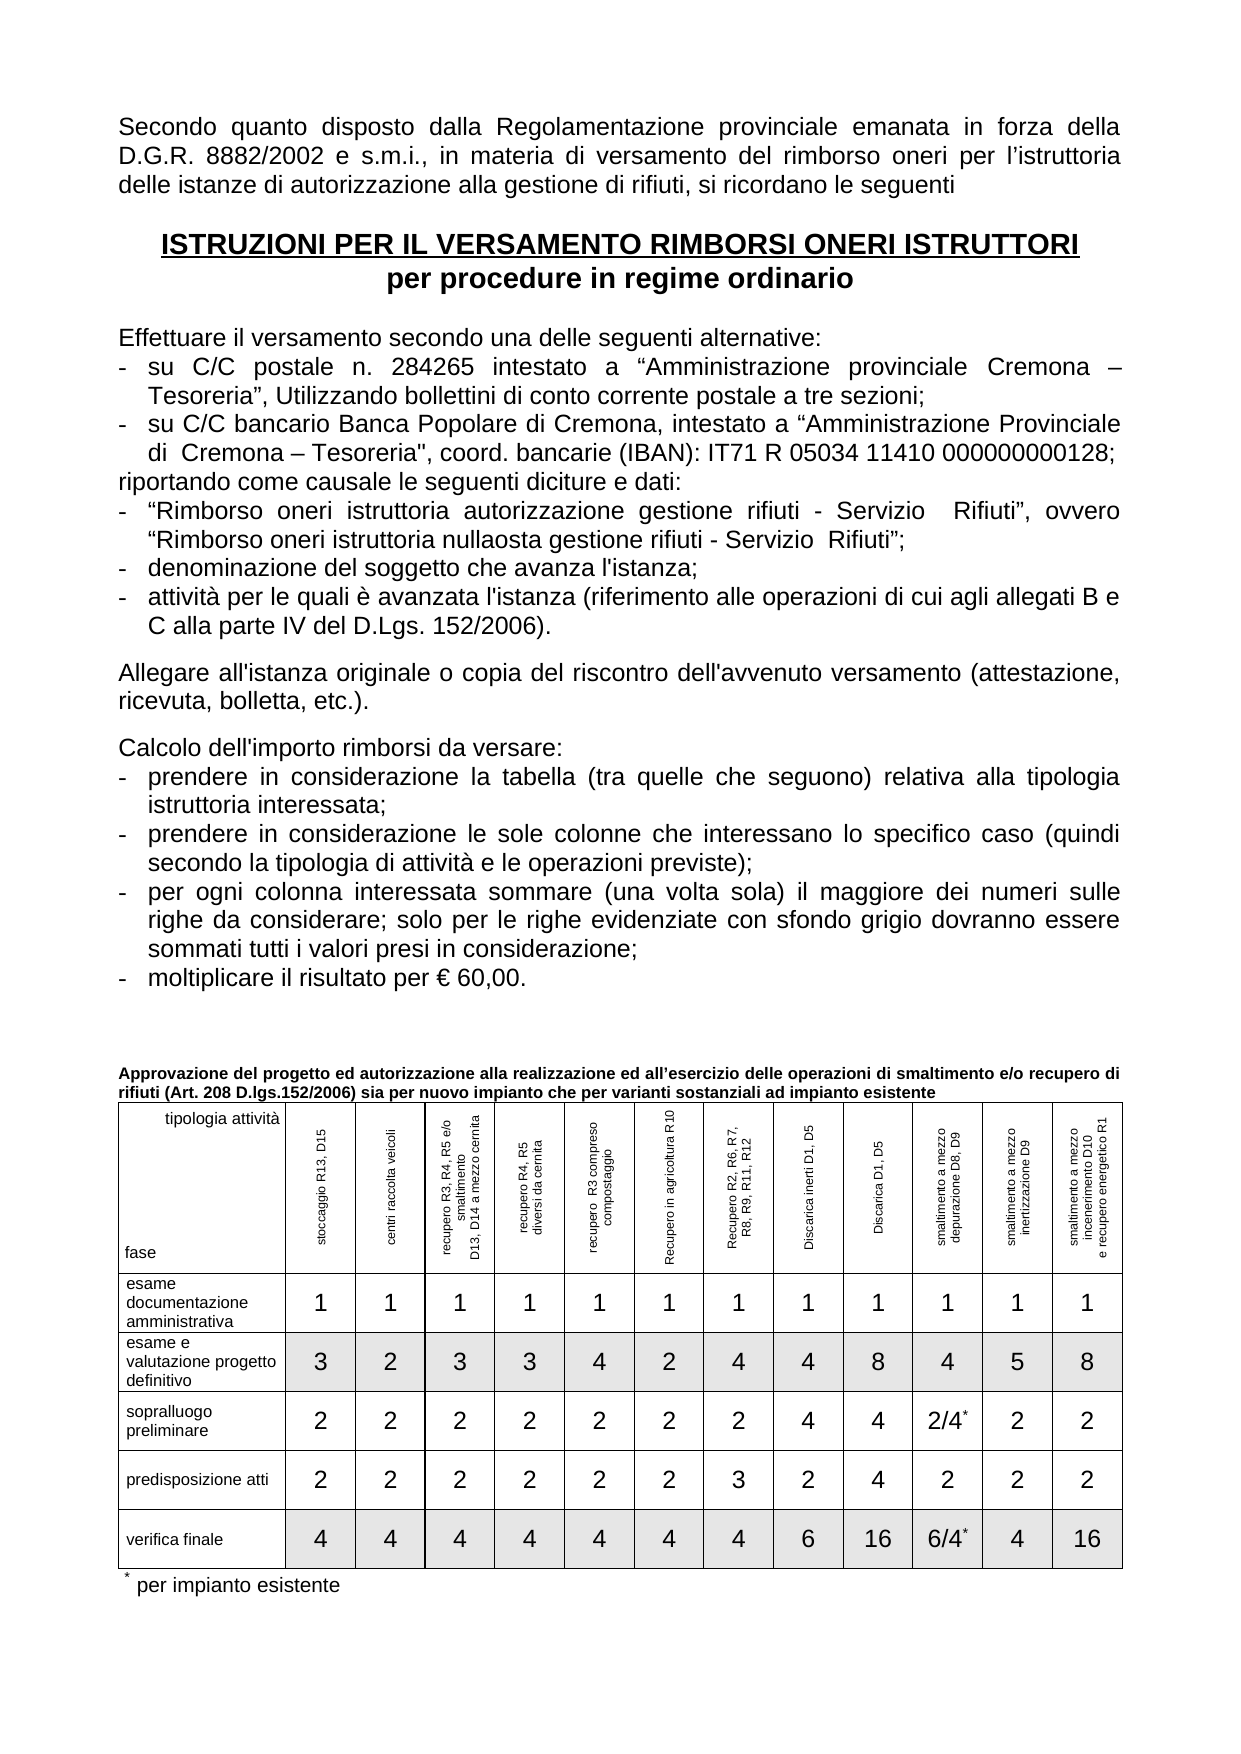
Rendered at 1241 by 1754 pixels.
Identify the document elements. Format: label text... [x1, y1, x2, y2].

table_cell 4 [774, 1333, 843, 1391]
table_cell 3 [495, 1333, 564, 1391]
table_cell 4 [286, 1510, 355, 1568]
list moltiplicare il risultato per € 60,00. [118, 963, 1122, 992]
list prendere in considerazione le sole colonne che interessano lo specifico caso (quindi secondo la tipologia di attività e le operazioni previste); [118, 819, 1122, 877]
list su C/C postale n. 284265 intestato a “Amministrazione provinciale Cremona – Tesoreria”, Utilizzando bollettini di conto corrente postale a tre sezioni; [118, 352, 1122, 409]
table_cell 4 [704, 1333, 773, 1391]
table_cell 3 [286, 1333, 355, 1391]
table_cell 4 [356, 1510, 424, 1568]
table_cell 1 [495, 1274, 564, 1332]
list “Rimborso oneri istruttoria autorizzazione gestione rifiuti - Servizio Rifiuti”, ovvero “Rimborso oneri istruttoria nullaosta gestione rifiuti - Servizio Rifiuti”; [118, 496, 1122, 553]
table_cell 1 [913, 1274, 982, 1332]
table_cell 2 [565, 1451, 634, 1509]
table_cell 3 [426, 1333, 494, 1391]
table_cell 8 [844, 1333, 912, 1391]
table_cell 4 [565, 1510, 634, 1568]
table_cell 8 [1053, 1333, 1122, 1391]
table_cell 5 [983, 1333, 1052, 1391]
table_header tipologia attività fase [119, 1103, 285, 1273]
table_cell 16 [1053, 1510, 1122, 1568]
table_cell 1 [983, 1274, 1052, 1332]
list per ogni colonna interessata sommare (una volta sola) il maggiore dei numeri sulle righe da considerare; solo per le righe evidenziate con sfondo grigio dovranno essere sommati tutti i valori presi in considerazione; [118, 877, 1122, 963]
table_cell 4 [565, 1333, 634, 1391]
table_cell 4 [704, 1510, 773, 1568]
table_header centri raccolta veicoli [356, 1103, 424, 1273]
text * per impianto esistente [124, 1569, 1116, 1598]
table_cell 2 [774, 1451, 843, 1509]
text Secondo quanto disposto dalla Regolamentazione provinciale emanata in forza della D.G.R. 8882/2002 e s.m.i., in materia di versamento del rimborso oneri per l’istruttoria delle istanze di autorizzazione alla gestione di rifiuti, si ricordano le seguenti [118, 112, 1122, 198]
table_cell 2 [426, 1392, 494, 1450]
table_cell 2 [913, 1451, 982, 1509]
table_cell esame e valutazione progetto definitivo [119, 1333, 285, 1391]
table_cell esame documentazione amministrativa [119, 1274, 285, 1332]
list su C/C bancario Banca Popolare di Cremona, intestato a “Amministrazione Provinciale di Cremona – Tesoreria", coord. bancarie (IBAN): IT71 R 05034 11410 000000000128; [118, 409, 1122, 467]
table_cell 4 [844, 1392, 912, 1450]
table_header smaltimento a mezzo depurazione D8, D9 [913, 1103, 982, 1273]
table_cell 2 [356, 1451, 424, 1509]
table_cell 2 [565, 1392, 634, 1450]
table_cell 4 [774, 1392, 843, 1450]
table_cell 2 [426, 1451, 494, 1509]
table_header Discarica D1, D5 [844, 1103, 912, 1273]
table_header Recupero in agricoltura R10 [635, 1103, 703, 1273]
table_cell 2 [704, 1392, 773, 1450]
table_header Recupero R2, R6, R7, R8, R9, R11, R12 [704, 1103, 773, 1273]
list attività per le quali è avanzata l'istanza (riferimento alle operazioni di cui agli allegati B e C alla parte IV del D.Lgs. 152/2006). [118, 582, 1122, 640]
table_header Discarica inerti D1, D5 [774, 1103, 843, 1273]
list prendere in considerazione la tabella (tra quelle che seguono) relativa alla tipologia istruttoria interessata; [118, 761, 1122, 819]
table_cell 3 [704, 1451, 773, 1509]
table_cell 2 [983, 1451, 1052, 1509]
text riportando come causale le seguenti diciture e dati: [118, 467, 1122, 496]
table_cell 2 [983, 1392, 1052, 1450]
table_cell 2 [495, 1451, 564, 1509]
table_cell 1 [565, 1274, 634, 1332]
table_cell 1 [356, 1274, 424, 1332]
table_cell 6/4* [913, 1510, 982, 1568]
table_cell 2 [286, 1392, 355, 1450]
table_cell 1 [635, 1274, 703, 1332]
table_cell verifica finale [119, 1510, 285, 1568]
table_cell 4 [635, 1510, 703, 1568]
table_cell 2 [635, 1451, 703, 1509]
table_cell 1 [426, 1274, 494, 1332]
table_cell 4 [913, 1333, 982, 1391]
table_cell 4 [495, 1510, 564, 1568]
table_cell 1 [844, 1274, 912, 1332]
table_cell 4 [983, 1510, 1052, 1568]
table_header smaltimento a mezzo incenerimento D10 e recupero energetico R1 [1053, 1103, 1122, 1273]
table_cell 16 [844, 1510, 912, 1568]
table_cell 1 [1053, 1274, 1122, 1332]
table_cell sopralluogo preliminare [119, 1392, 285, 1450]
table_cell 1 [774, 1274, 843, 1332]
table_cell 2 [356, 1333, 424, 1391]
table_cell 1 [704, 1274, 773, 1332]
table_cell 2 [356, 1392, 424, 1450]
table_cell 2 [635, 1333, 703, 1391]
table_header recupero R3, R4, R5 e/o smaltimento D13, D14 a mezzo cernita [426, 1103, 494, 1273]
table_cell 2 [286, 1451, 355, 1509]
table_cell 2/4* [913, 1392, 982, 1450]
list denominazione del soggetto che avanza l'istanza; [118, 553, 1122, 582]
table_cell predisposizione atti [119, 1451, 285, 1509]
table_header recupero R4, R5 diversi da cernita [495, 1103, 564, 1273]
table_cell 4 [426, 1510, 494, 1568]
table_cell 6 [774, 1510, 843, 1568]
table_header smaltimento a mezzo inertizzazione D9 [983, 1103, 1052, 1273]
table_cell 2 [635, 1392, 703, 1450]
text per procedure in regime ordinario [118, 261, 1122, 294]
table_header stoccaggio R13, D15 [286, 1103, 355, 1273]
table_cell 4 [844, 1451, 912, 1509]
table_cell 2 [1053, 1451, 1122, 1509]
text Calcolo dell'importo rimborsi da versare: [118, 733, 1122, 761]
table_cell 1 [286, 1274, 355, 1332]
table_cell 2 [495, 1392, 564, 1450]
table_cell 2 [1053, 1392, 1122, 1450]
text Approvazione del progetto ed autorizzazione alla realizzazione ed all’esercizio delle operazioni di smaltimento e/o recupero di rifiuti (Art. 208 D.lgs.152/2006) sia per nuovo impianto che per varianti sostanziali ad impianto esistente [118, 1064, 1122, 1102]
text Allegare all'istanza originale o copia del riscontro dell'avvenuto versamento (attestazione, ricevuta, bolletta, etc.). [118, 657, 1122, 715]
table_header recupero R3 compreso compostaggio [565, 1103, 634, 1273]
text Effettuare il versamento secondo una delle seguenti alternative: [118, 323, 1122, 352]
text Istruzioni per IL VERSAMENTO RIMBORSI ONERI ISTRUTTORI [118, 227, 1122, 261]
